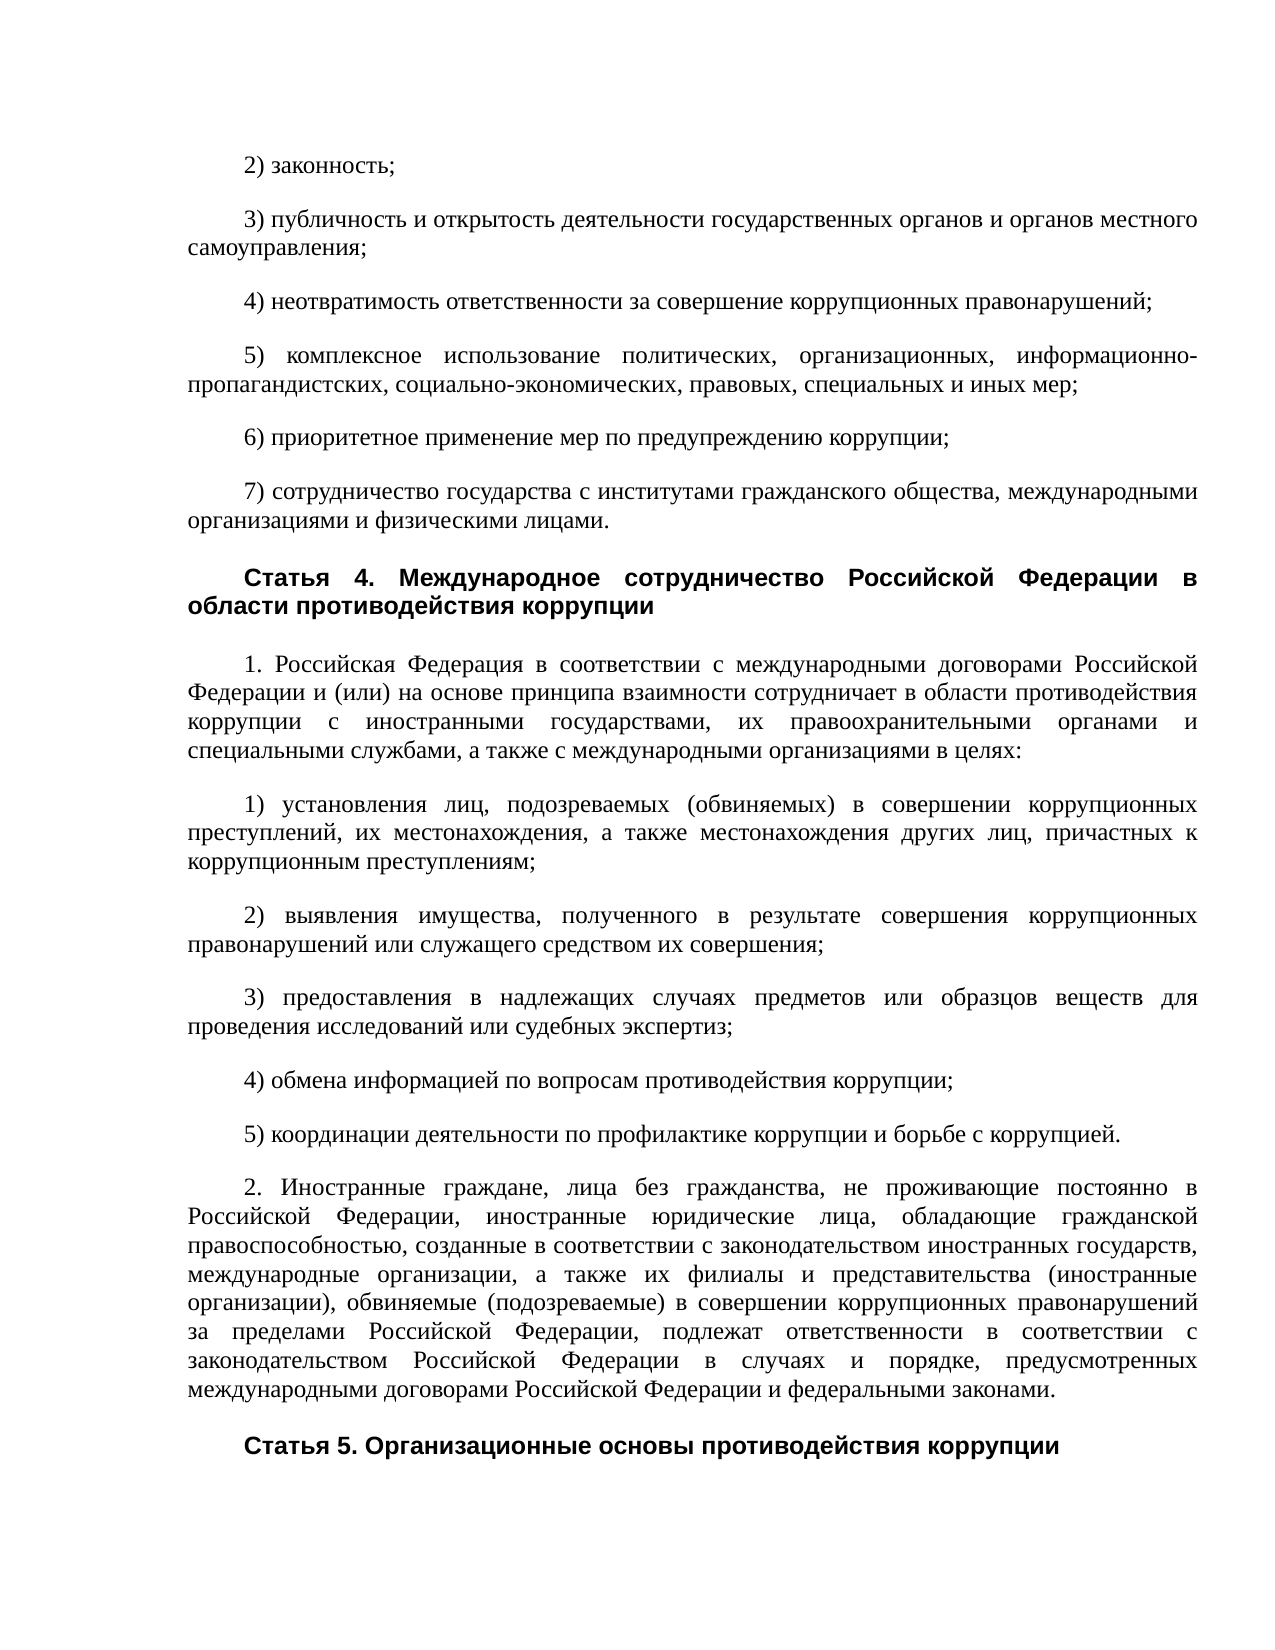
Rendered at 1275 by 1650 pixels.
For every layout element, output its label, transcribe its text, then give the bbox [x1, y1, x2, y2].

text 1. Российская Федерация в соответствии с международными договорами Российской Федерации и (или) на основе принципа взаимности сотрудничает в области противодействия коррупции с иностранными государствами, их правоохранительными органами и специальными службами, а также с международными организациями в целях: [187, 649, 1199, 764]
text 6) приоритетное применение мер по предупреждению коррупции; [187, 422, 1199, 451]
text 1) установления лиц, подозреваемых (обвиняемых) в совершении коррупционных преступлений, их местонахождения, а также местонахождения других лиц, причастных к коррупционным преступлениям; [187, 789, 1199, 875]
text 7) сотрудничество государства с институтами гражданского общества, международными организациями и физическими лицами. [187, 476, 1199, 534]
text 5) координации деятельности по профилактике коррупции и борьбе с коррупцией. [187, 1119, 1199, 1147]
text 2. Иностранные граждане, лица без гражданства, не проживающие постоянно в Российской Федерации, иностранные юридические лица, обладающие гражданской правоспособностью, созданные в соответствии с законодательством иностранных государств, международные организации, а также их филиалы и представительства (иностранные организации), обвиняемые (подозреваемые) в совершении коррупционных правонарушений за пределами Российской Федерации, подлежат ответственности в соответствии с законодательством Российской Федерации в случаях и порядке, предусмотренных международными договорами Российской Федерации и федеральными законами. [187, 1172, 1199, 1402]
text 2) выявления имущества, полученного в результате совершения коррупционных правонарушений или служащего средством их совершения; [187, 900, 1199, 957]
text 2) законность; [187, 150, 1199, 179]
text 5) комплексное использование политических, организационных, информационно-пропагандистских, социально-экономических, правовых, специальных и иных мер; [187, 340, 1199, 397]
text 4) обмена информацией по вопросам противодействия коррупции; [187, 1065, 1199, 1094]
text Статья 5. Организационные основы противодействия коррупции [187, 1431, 1199, 1460]
text 3) публичность и открытость деятельности государственных органов и органов местного самоуправления; [187, 204, 1199, 261]
text 4) неотвратимость ответственности за совершение коррупционных правонарушений; [187, 286, 1199, 315]
text 3) предоставления в надлежащих случаях предметов или образцов веществ для проведения исследований или судебных экспертиз; [187, 982, 1199, 1040]
text Статья 4. Международное сотрудничество Российской Федерации в области противодействия коррупции [187, 562, 1199, 620]
